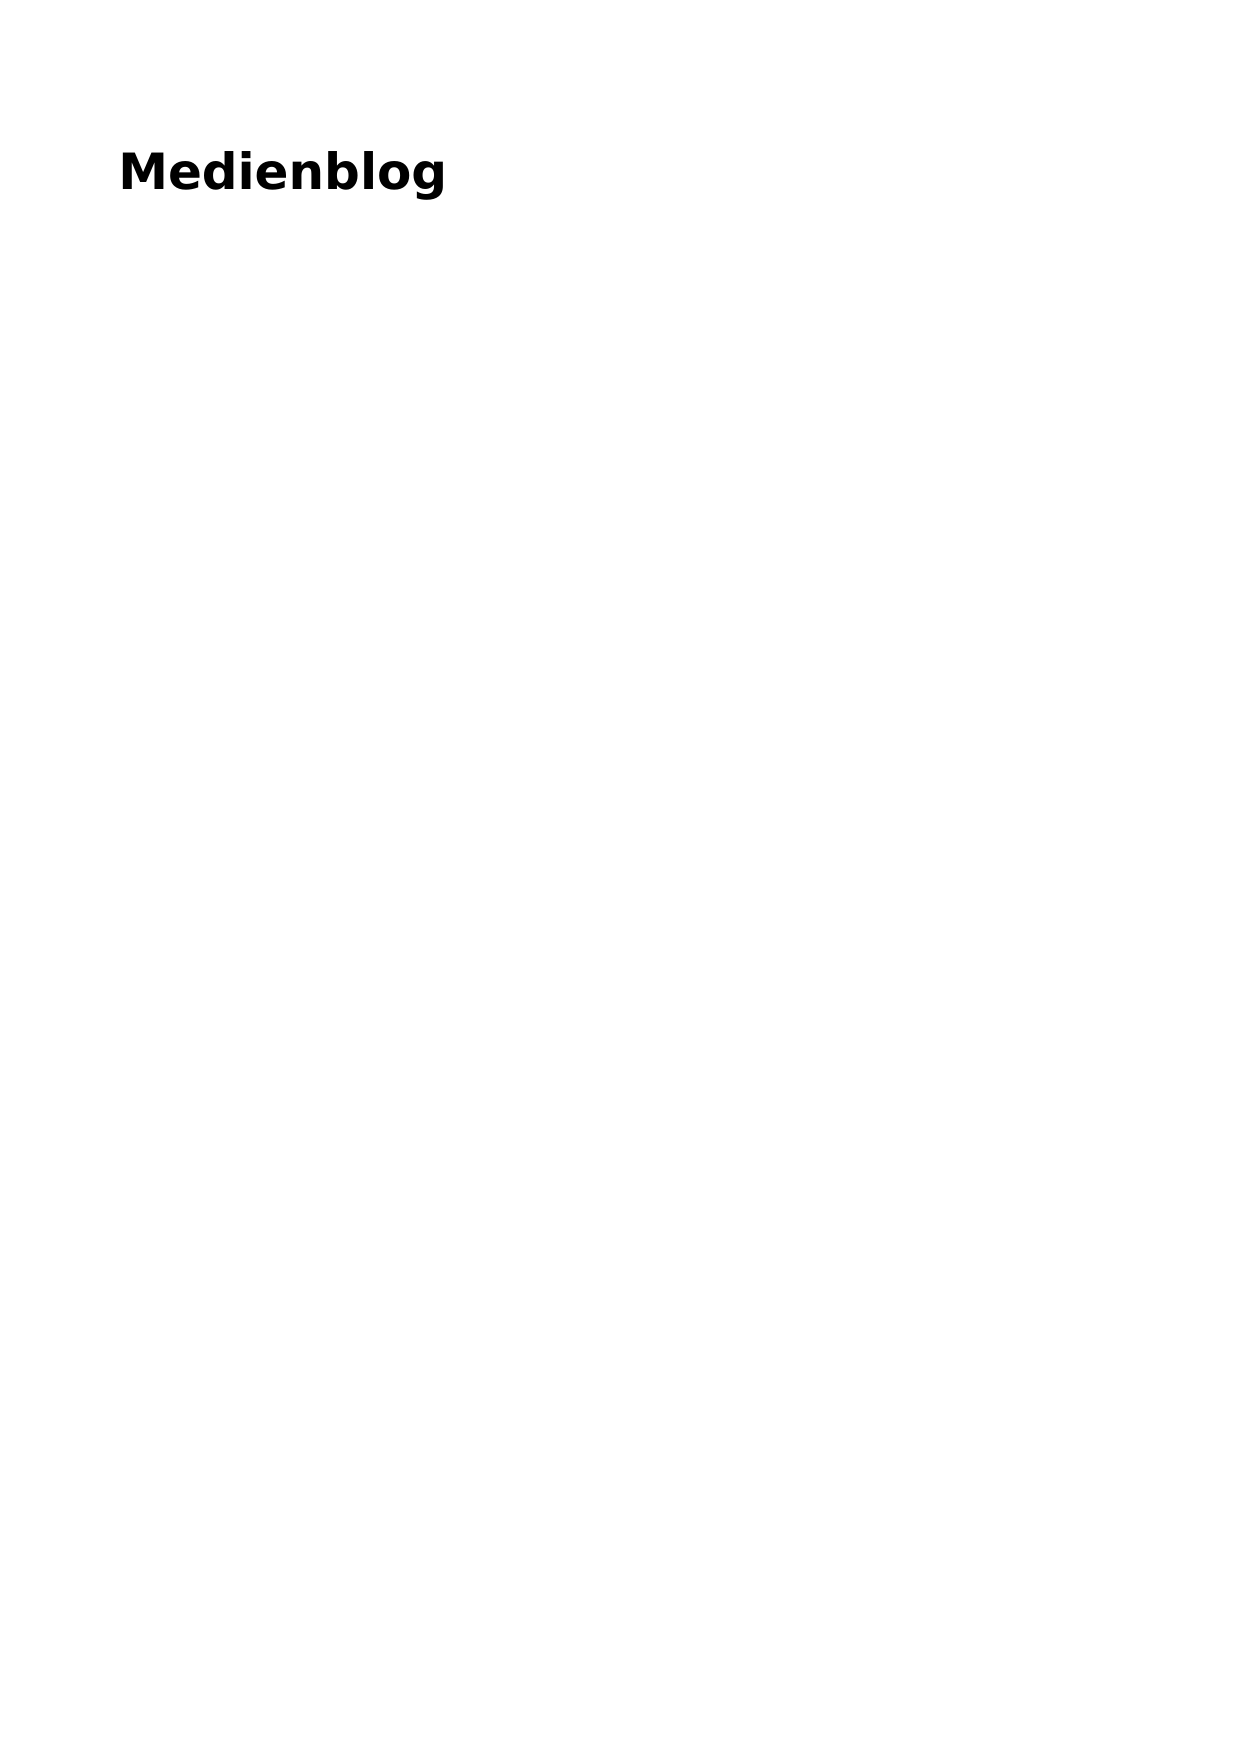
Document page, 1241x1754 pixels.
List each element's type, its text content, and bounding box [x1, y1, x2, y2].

subtitle Medienblog [118, 143, 1122, 201]
